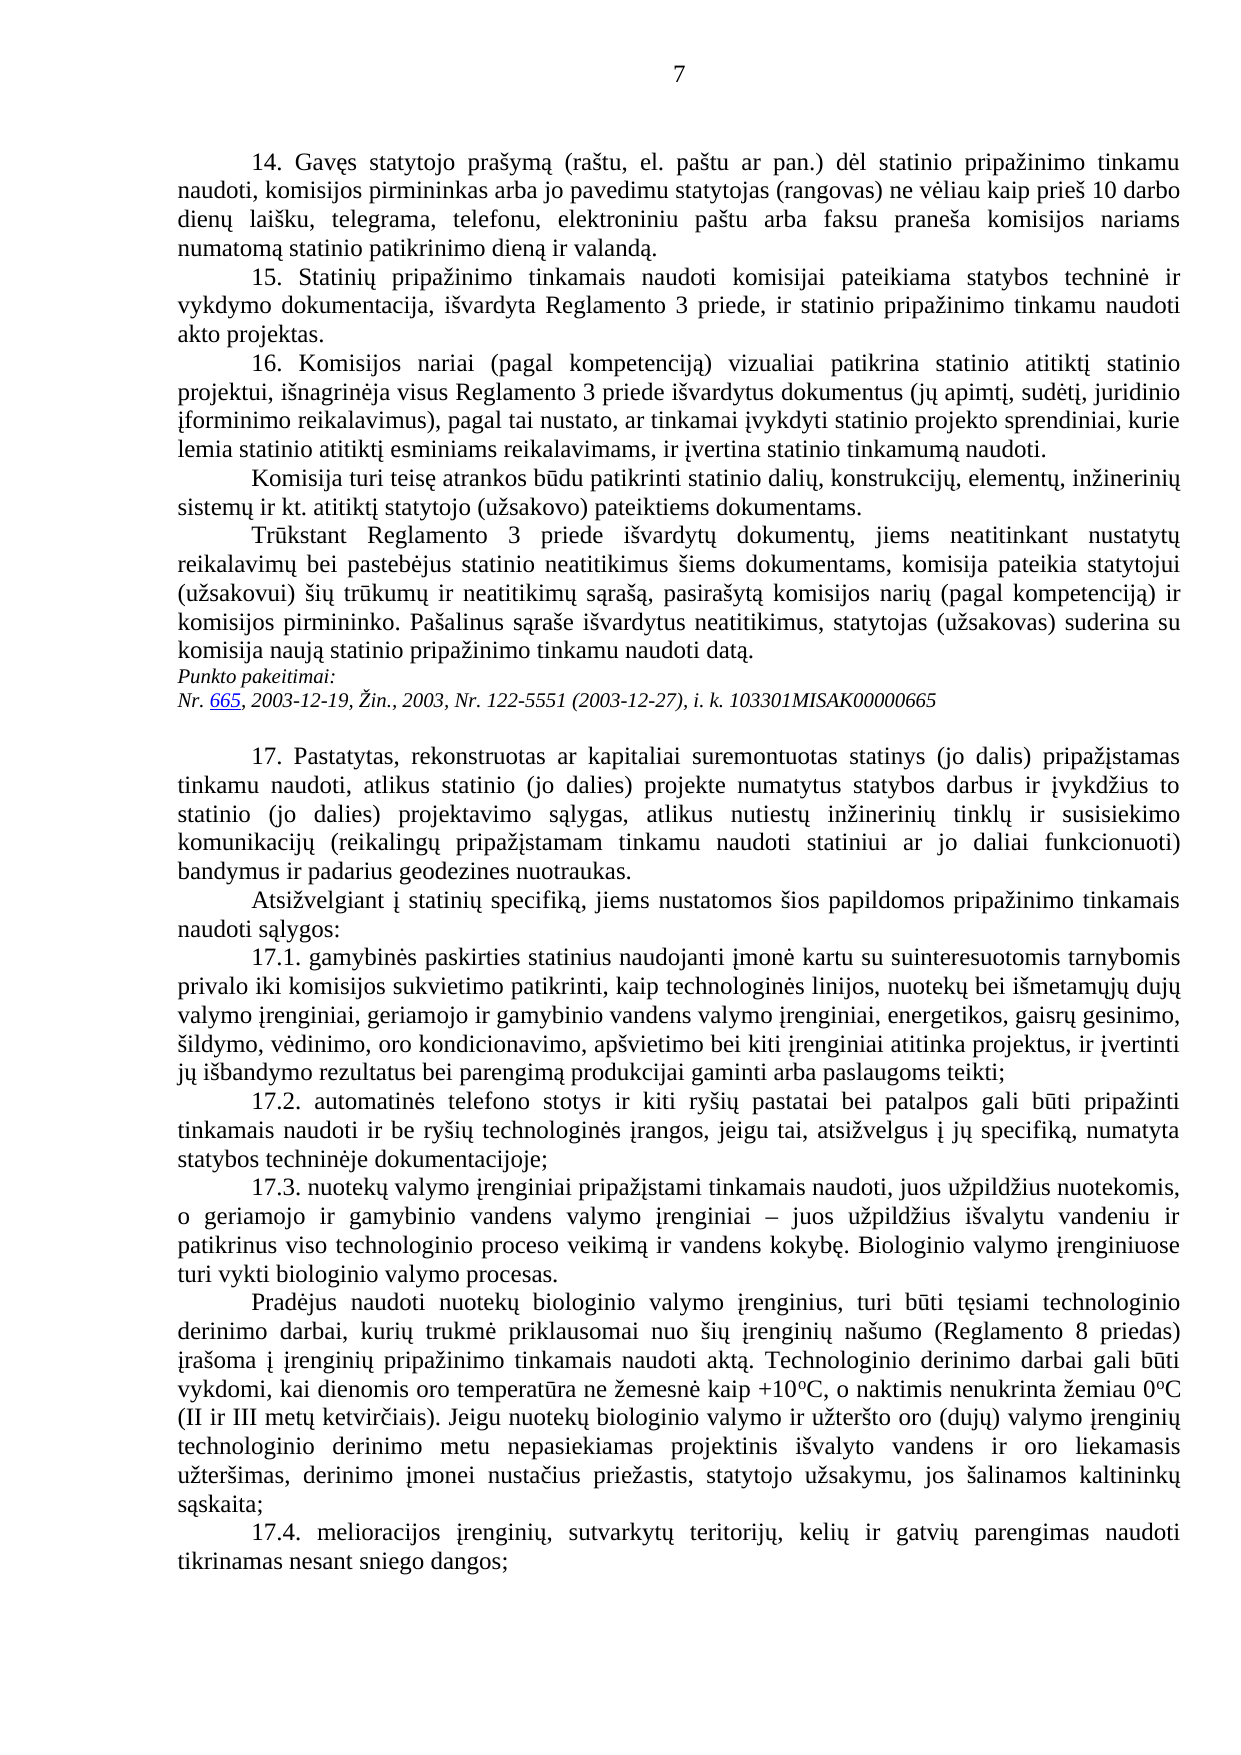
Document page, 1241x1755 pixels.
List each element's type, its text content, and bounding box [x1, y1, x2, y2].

text 17.1. gamybinės paskirties statinius naudojanti įmonė kartu su suinteresuotomis tarnybomis privalo iki komisijos sukvietimo patikrinti, kaip technologinės linijos, nuotekų bei išmetamųjų dujų valymo įrenginiai, geriamojo ir gamybinio vandens valymo įrenginiai, energetikos, gaisrų gesinimo, šildymo, vėdinimo, oro kondicionavimo, apšvietimo bei kiti įrenginiai atitinka projektus, ir įvertinti jų išbandymo rezultatus bei parengimą produkcijai gaminti arba paslaugoms teikti; [177, 942, 1181, 1086]
text Nr. 665, 2003-12-19, Žin., 2003, Nr. 122-5551 (2003-12-27), i. k. 103301MISAK00000665 [177, 688, 1181, 712]
text Trūkstant Reglamento 3 priede išvardytų dokumentų, jiems neatitinkant nustatytų reikalavimų bei pastebėjus statinio neatitikimus šiems dokumentams, komisija pateikia statytojui (užsakovui) šių trūkumų ir neatitikimų sąrašą, pasirašytą komisijos narių (pagal kompetenciją) ir komisijos pirmininko. Pašalinus sąraše išvardytus neatitikimus, statytojas (užsakovas) suderina su komisija naują statinio pripažinimo tinkamu naudoti datą. [177, 521, 1181, 664]
text 16. Komisijos nariai (pagal kompetenciją) vizualiai patikrina statinio atitiktį statinio projektui, išnagrinėja visus Reglamento 3 priede išvardytus dokumentus (jų apimtį, sudėtį, juridinio įforminimo reikalavimus), pagal tai nustato, ar tinkamai įvykdyti statinio projekto sprendiniai, kurie lemia statinio atitiktį esminiams reikalavimams, ir įvertina statinio tinkamumą naudoti. [177, 348, 1181, 463]
text Pradėjus naudoti nuotekų biologinio valymo įrenginius, turi būti tęsiami technologinio derinimo darbai, kurių trukmė priklausomai nuo šių įrenginių našumo (Reglamento 8 priedas) įrašoma į įrenginių pripažinimo tinkamais naudoti aktą. Technologinio derinimo darbai gali būti vykdomi, kai dienomis oro temperatūra ne žemesnė kaip +10oC, o naktimis nenukrinta žemiau 0oC (II ir III metų ketvirčiais). Jeigu nuotekų biologinio valymo ir užteršto oro (dujų) valymo įrenginių technologinio derinimo metu nepasiekiamas projektinis išvalyto vandens ir oro liekamasis užteršimas, derinimo įmonei nustačius priežastis, statytojo užsakymu, jos šalinamos kaltininkų sąskaita; [177, 1287, 1181, 1517]
text 17.3. nuotekų valymo įrenginiai pripažįstami tinkamais naudoti, juos užpildžius nuotekomis, o geriamojo ir gamybinio vandens valymo įrenginiai – juos užpildžius išvalytu vandeniu ir patikrinus viso technologinio proceso veikimą ir vandens kokybę. Biologinio valymo įrenginiuose turi vykti biologinio valymo procesas. [177, 1172, 1181, 1287]
text Komisija turi teisę atrankos būdu patikrinti statinio dalių, konstrukcijų, elementų, inžinerinių sistemų ir kt. atitiktį statytojo (užsakovo) pateiktiems dokumentams. [177, 463, 1181, 521]
text 14. Gavęs statytojo prašymą (raštu, el. paštu ar pan.) dėl statinio pripažinimo tinkamu naudoti, komisijos pirmininkas arba jo pavedimu statytojas (rangovas) ne vėliau kaip prieš 10 darbo dienų laišku, telegrama, telefonu, elektroniniu paštu arba faksu praneša komisijos nariams numatomą statinio patikrinimo dieną ir valandą. [177, 147, 1181, 262]
text 17.4. melioracijos įrenginių, sutvarkytų teritorijų, kelių ir gatvių parengimas naudoti tikrinamas nesant sniego dangos; [177, 1517, 1181, 1575]
text Atsižvelgiant į statinių specifiką, jiems nustatomos šios papildomos pripažinimo tinkamais naudoti sąlygos: [177, 885, 1181, 942]
text 17. Pastatytas, rekonstruotas ar kapitaliai suremontuotas statinys (jo dalis) pripažįstamas tinkamu naudoti, atlikus statinio (jo dalies) projekte numatytus statybos darbus ir įvykdžius to statinio (jo dalies) projektavimo sąlygas, atlikus nutiestų inžinerinių tinklų ir susisiekimo komunikacijų (reikalingų pripažįstamam tinkamu naudoti statiniui ar jo daliai funkcionuoti) bandymus ir padarius geodezines nuotraukas. [177, 741, 1181, 885]
text Punkto pakeitimai: [177, 664, 1181, 688]
text 15. Statinių pripažinimo tinkamais naudoti komisijai pateikiama statybos techninė ir vykdymo dokumentacija, išvardyta Reglamento 3 priede, ir statinio pripažinimo tinkamu naudoti akto projektas. [177, 262, 1181, 348]
text 17.2. automatinės telefono stotys ir kiti ryšių pastatai bei patalpos gali būti pripažinti tinkamais naudoti ir be ryšių technologinės įrangos, jeigu tai, atsižvelgus į jų specifiką, numatyta statybos techninėje dokumentacijoje; [177, 1086, 1181, 1172]
